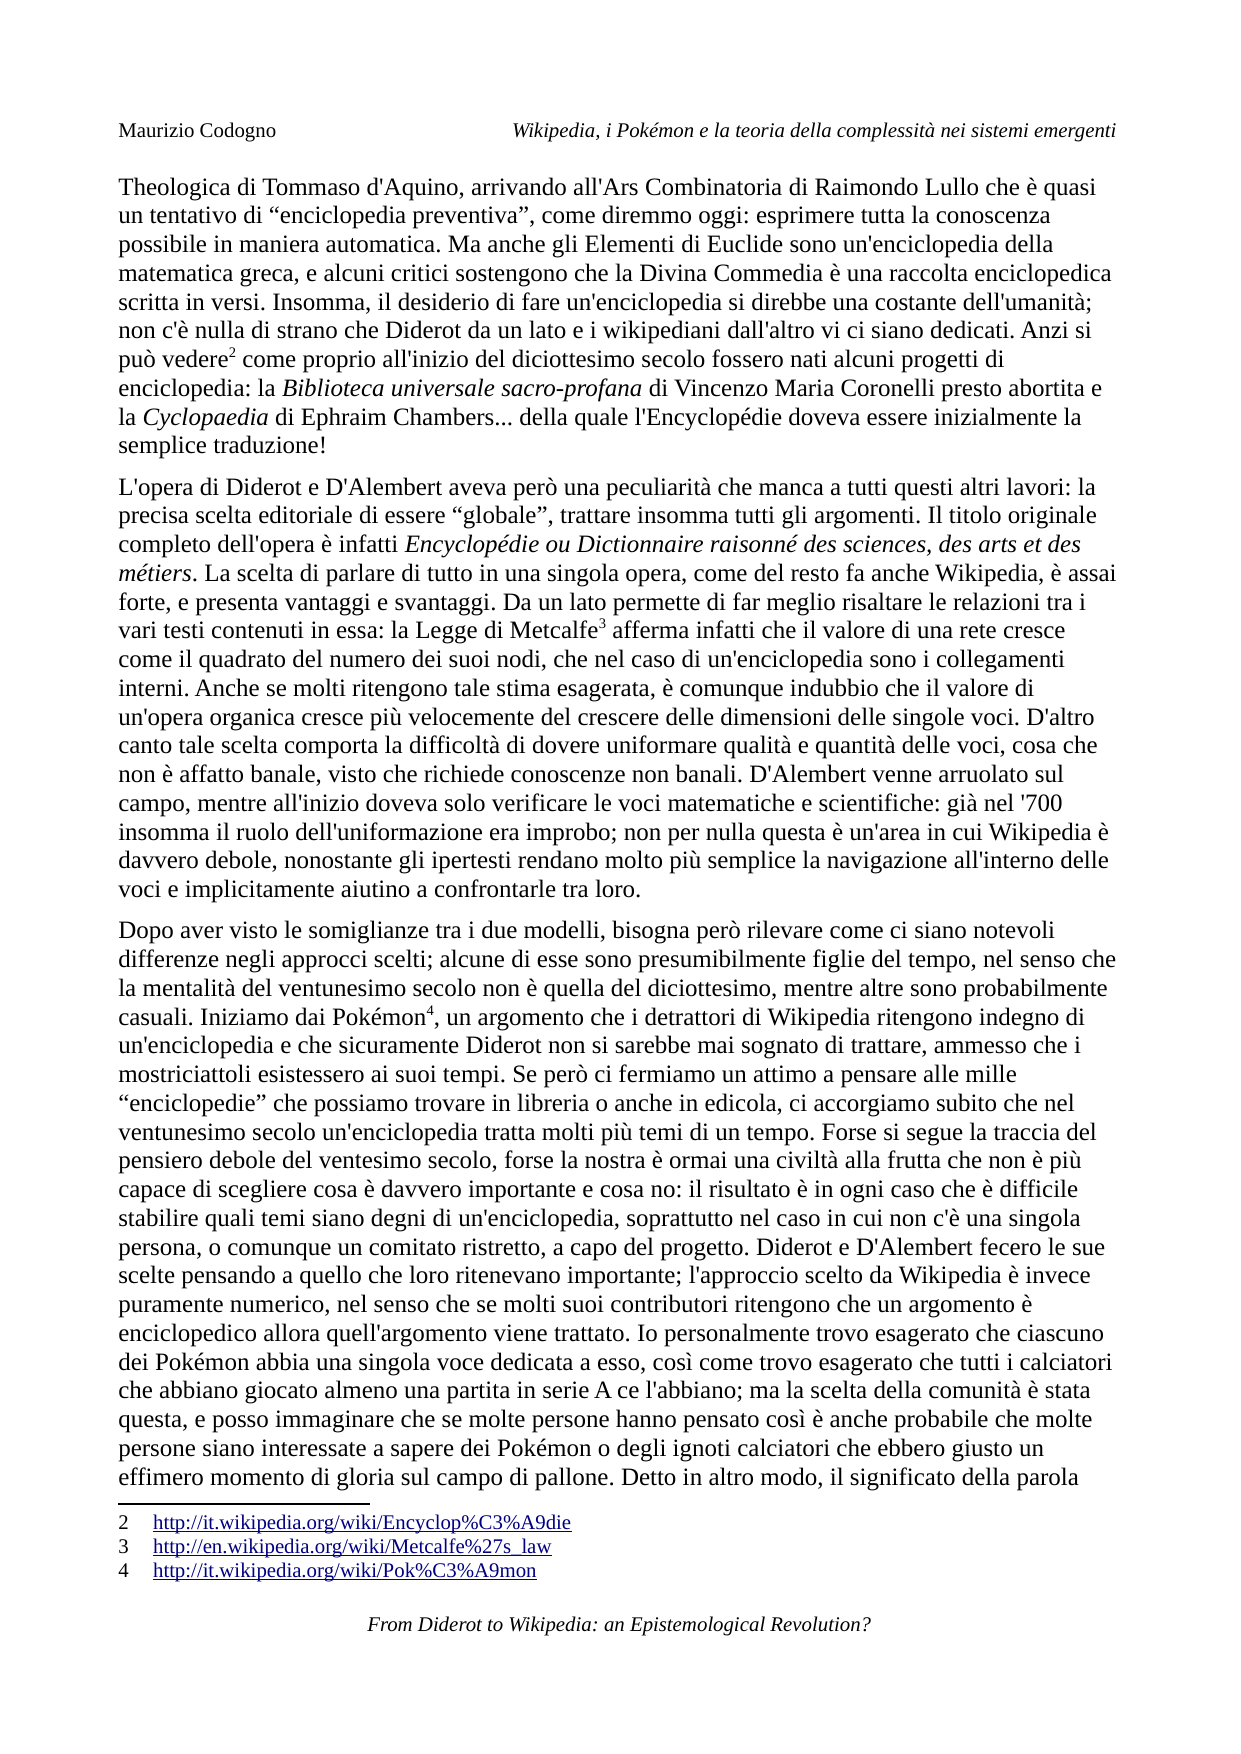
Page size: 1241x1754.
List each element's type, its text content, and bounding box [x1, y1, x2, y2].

text http://en.wikipedia.org/wiki/Metcalfe%27s_law [118, 1534, 1122, 1558]
text Dopo aver visto le somiglianze tra i due modelli, bisogna però rilevare come ci siano notevoli differenze negli approcci scelti; alcune di esse sono presumibilmente figlie del tempo, nel senso che la mentalità del ventunesimo secolo non è quella del diciottesimo, mentre altre sono probabilmente casuali. Iniziamo dai Pokémon, un argomento che i detrattori di Wikipedia ritengono indegno di un'enciclopedia e che sicuramente Diderot non si sarebbe mai sognato di trattare, ammesso che i mostriciattoli esistessero ai suoi tempi. Se però ci fermiamo un attimo a pensare alle mille “enciclopedie” che possiamo trovare in libreria o anche in edicola, ci accorgiamo subito che nel ventunesimo secolo un'enciclopedia tratta molti più temi di un tempo. Forse si segue la traccia del pensiero debole del ventesimo secolo, forse la nostra è ormai una civiltà alla frutta che non è più capace di scegliere cosa è davvero importante e cosa no: il risultato è in ogni caso che è difficile stabilire quali temi siano degni di un'enciclopedia, soprattutto nel caso in cui non c'è una singola persona, o comunque un comitato ristretto, a capo del progetto. Diderot e D'Alembert fecero le sue scelte pensando a quello che loro ritenevano importante; l'approccio scelto da Wikipedia è invece puramente numerico, nel senso che se molti suoi contributori ritengono che un argomento è enciclopedico allora quell'argomento viene trattato. Io personalmente trovo esagerato che ciascuno dei Pokémon abbia una singola voce dedicata a esso, così come trovo esagerato che tutti i calciatori che abbiano giocato almeno una partita in serie A ce l'abbiano; ma la scelta della comunità è stata questa, e posso immaginare che se molte persone hanno pensato così è anche probabile che molte persone siano interessate a sapere dei Pokémon o degli ignoti calciatori che ebbero giusto un effimero momento di gloria sul campo di pallone. Detto in altro modo, il significato della parola [118, 915, 1122, 1490]
text http://it.wikipedia.org/wiki/Pok%C3%A9mon [118, 1558, 1122, 1582]
text L'opera di Diderot e D'Alembert aveva però una peculiarità che manca a tutti questi altri lavori: la precisa scelta editoriale di essere “globale”, trattare insomma tutti gli argomenti. Il titolo originale completo dell'opera è infatti Encyclopédie ou Dictionnaire raisonné des sciences, des arts et des métiers. La scelta di parlare di tutto in una singola opera, come del resto fa anche Wikipedia, è assai forte, e presenta vantaggi e svantaggi. Da un lato permette di far meglio risaltare le relazioni tra i vari testi contenuti in essa: la Legge di Metcalfe afferma infatti che il valore di una rete cresce come il quadrato del numero dei suoi nodi, che nel caso di un'enciclopedia sono i collegamenti interni. Anche se molti ritengono tale stima esagerata, è comunque indubbio che il valore di un'opera organica cresce più velocemente del crescere delle dimensioni delle singole voci. D'altro canto tale scelta comporta la difficoltà di dovere uniformare qualità e quantità delle voci, cosa che non è affatto banale, visto che richiede conoscenze non banali. D'Alembert venne arruolato sul campo, mentre all'inizio doveva solo verificare le voci matematiche e scientifiche: già nel '700 insomma il ruolo dell'uniformazione era improbo; non per nulla questa è un'area in cui Wikipedia è davvero debole, nonostante gli ipertesti rendano molto più semplice la navigazione all'interno delle voci e implicitamente aiutino a confrontarle tra loro. [118, 472, 1122, 903]
text http://it.wikipedia.org/wiki/Encyclop%C3%A9die [118, 1510, 1122, 1534]
text Theologica di Tommaso d'Aquino, arrivando all'Ars Combinatoria di Raimondo Lullo che è quasi un tentativo di “enciclopedia preventiva”, come diremmo oggi: esprimere tutta la conoscenza possibile in maniera automatica. Ma anche gli Elementi di Euclide sono un'enciclopedia della matematica greca, e alcuni critici sostengono che la Divina Commedia è una raccolta enciclopedica scritta in versi. Insomma, il desiderio di fare un'enciclopedia si direbbe una costante dell'umanità; non c'è nulla di strano che Diderot da un lato e i wikipediani dall'altro vi ci siano dedicati. Anzi si può vedere come proprio all'inizio del diciottesimo secolo fossero nati alcuni progetti di enciclopedia: la Biblioteca universale sacro-profana di Vincenzo Maria Coronelli presto abortita e la Cyclopaedia di Ephraim Chambers... della quale l'Encyclopédie doveva essere inizialmente la semplice traduzione! [118, 172, 1122, 459]
